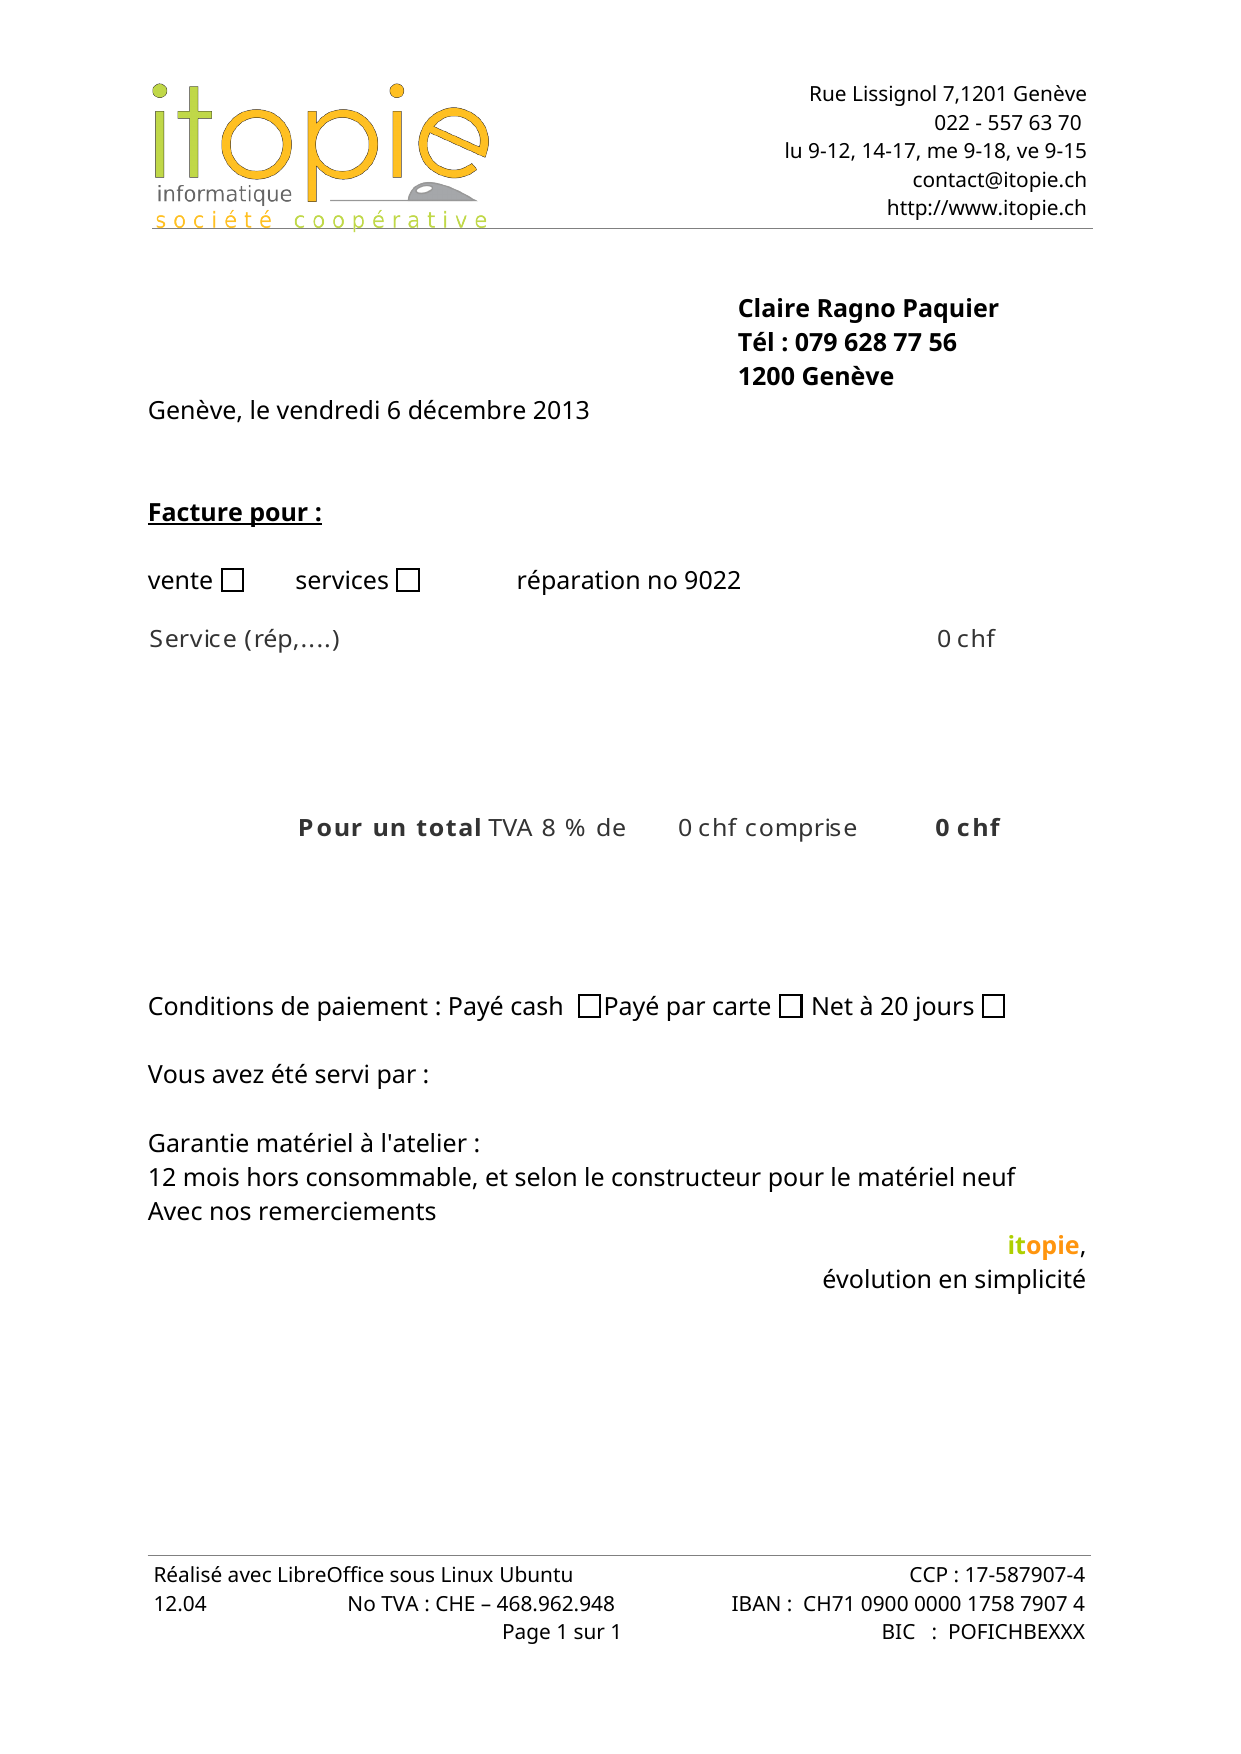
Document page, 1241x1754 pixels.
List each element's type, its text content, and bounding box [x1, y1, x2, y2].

text 12 mois hors consommable, et selon le constructeur pour le matériel neuf [148, 1159, 1093, 1193]
picture [138, 72, 500, 244]
text Vous avez été servi par : [148, 1057, 1093, 1091]
text Avec nos remerciements [148, 1193, 1093, 1227]
text Claire Ragno Paquier [148, 290, 1093, 324]
text itopie, [148, 1227, 1093, 1262]
text Genève, le vendredi 6 décembre 2013 [148, 392, 1093, 427]
text vente services réparation no 9022 [148, 563, 1093, 597]
text Garantie matériel à l'atelier : [148, 1125, 1093, 1159]
text évolution en simplicité [148, 1262, 1093, 1296]
text Tél : 079 628 77 56 [148, 324, 1093, 358]
text 1200 Genève [148, 358, 1093, 392]
text Facture pour : [148, 495, 1093, 529]
text Conditions de paiement : Payé cash Payé par carte Net à 20 jours [148, 989, 1093, 1023]
